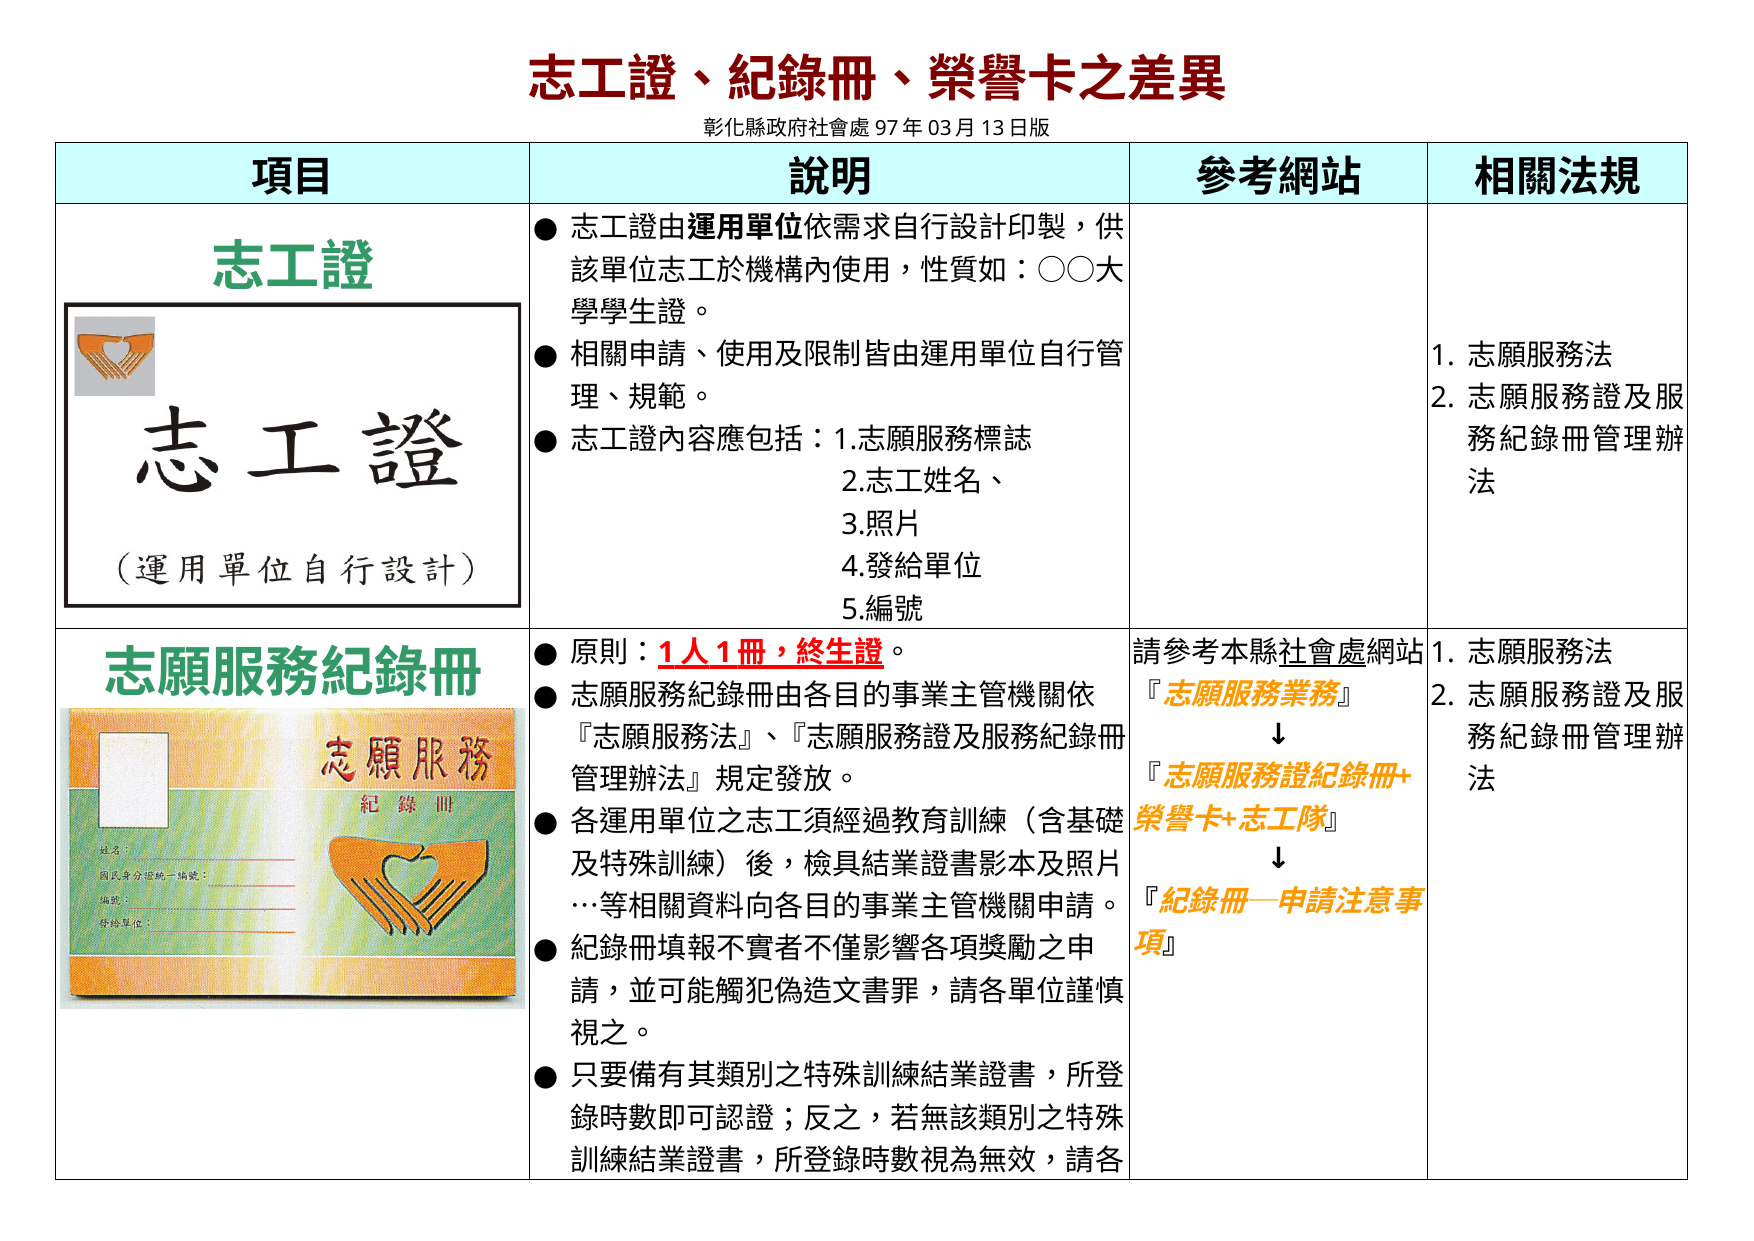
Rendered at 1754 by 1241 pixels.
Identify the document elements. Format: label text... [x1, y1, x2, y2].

table_header 說明 [530, 143, 1129, 203]
text 志工證、紀錄冊、榮譽卡之差異 [59, 39, 1695, 111]
picture [63, 302, 522, 608]
table_cell 原則：1人1冊，終生證。 志願服務紀錄冊由各目的事業主管機關依『志願服務法』、『志願服務證及服務紀錄冊管理辦法』規定發放。 各運用單位之志工須經過教育訓練（含基礎及特殊訓練）後，檢具結業證書影本及照片…等相關資料向各目的事業主管機關申請。 紀錄冊填報不實者不僅影響各項獎勵之申請，並可能觸犯偽造文書罪，請各單位謹慎視之。 只要備有其類別之特殊訓練結業證書，所登錄時數即可認證；反之，若無該類別之特殊訓練結業證書，所登錄時數視為無效，請各運用單位提醒所轄志工。 紀錄冊有效時數起算日：以上完該類別特殊訓練（具有領取特殊訓練結業證書資格者）後，為登錄原則。 [530, 629, 1129, 1179]
table_cell 志願服務法 志願服務證及服務紀錄冊管理辦法 [1428, 629, 1687, 1179]
table_cell 志願服務法 志願服務證及服務紀錄冊管理辦法 [1428, 204, 1687, 628]
table_cell 志工證由運用單位依需求自行設計印製，供該單位志工於機構內使用，性質如：○○大學學生證。 相關申請、使用及限制皆由運用單位自行管理、規範。 志工證內容應包括：1.志願服務標誌 2.志工姓名、 3.照片 4.發給單位 5.編號 [530, 204, 1129, 628]
table_header 項目 [56, 143, 529, 203]
table_cell [1130, 204, 1427, 628]
table_cell 請參考本縣社會處網站 『志願服務業務』 ↓ 『志願服務證紀錄冊+榮譽卡+志工隊』 ↓ 『紀錄冊─申請注意事項』 [1130, 629, 1427, 1179]
table_header 參考網站 [1130, 143, 1427, 203]
table_cell 志工證 [56, 204, 529, 628]
picture [60, 708, 526, 1009]
table_cell 志願服務紀錄冊 [56, 629, 529, 1179]
text 彰化縣政府社會處97年03月13日版 [59, 111, 1695, 142]
table_header 相關法規 [1428, 143, 1687, 203]
